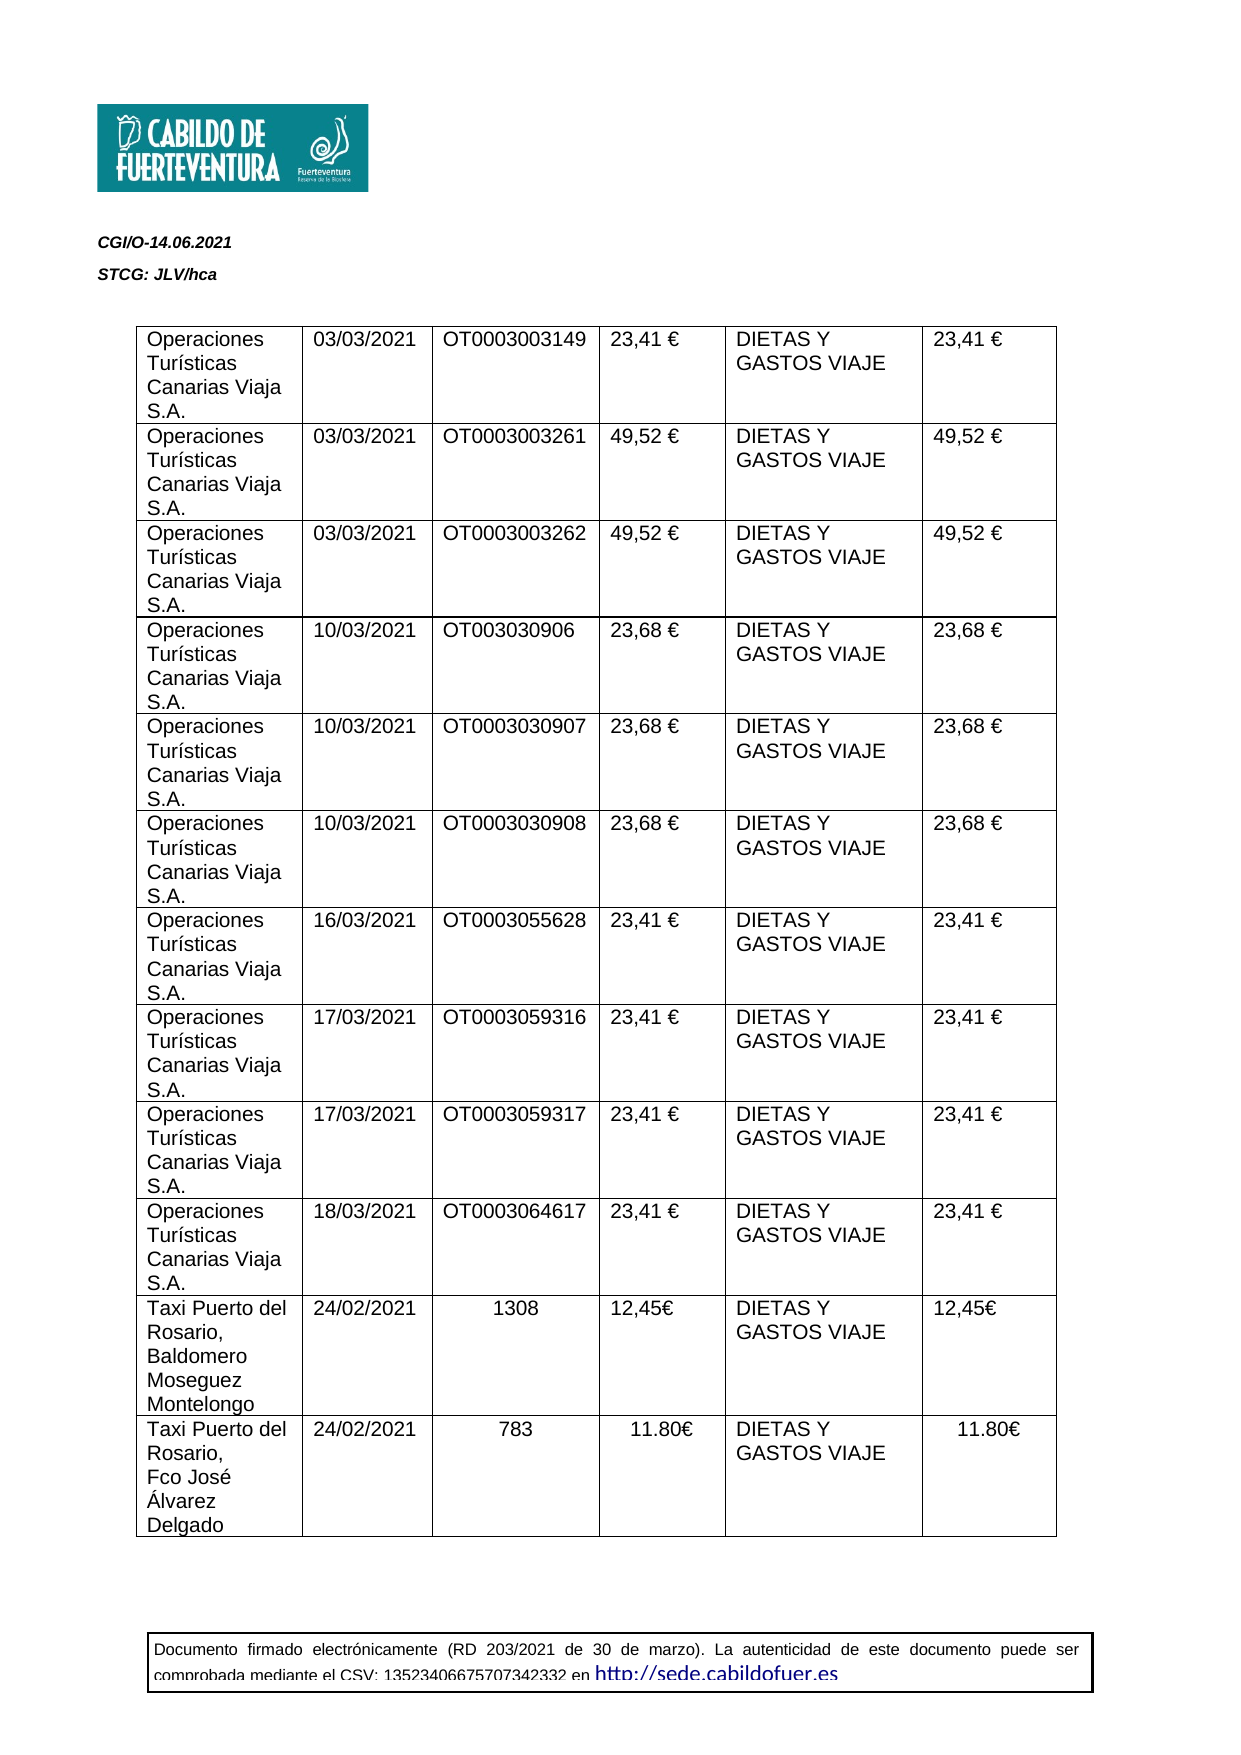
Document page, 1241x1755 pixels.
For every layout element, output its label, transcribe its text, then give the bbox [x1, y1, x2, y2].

table_cell 23,41 € [923, 1005, 1056, 1101]
table_cell 24/02/2021 [303, 1296, 432, 1415]
table_header 23,41 € [923, 327, 1056, 423]
table_cell DIETAS Y GASTOS VIAJE [726, 424, 922, 519]
table_cell 23,68 € [600, 618, 725, 713]
table_cell 10/03/2021 [303, 714, 432, 810]
table_cell Operaciones Turísticas Canarias Viaja S.A. [137, 714, 302, 810]
table_cell Operaciones Turísticas Canarias Viaja S.A. [137, 424, 302, 519]
table_cell Operaciones Turísticas Canarias Viaja S.A. [137, 618, 302, 713]
table_cell 10/03/2021 [303, 618, 432, 713]
table_cell DIETAS Y GASTOS VIAJE [726, 908, 922, 1004]
table_cell 11.80€ [600, 1416, 725, 1536]
table_cell 23,41 € [923, 1199, 1056, 1294]
table_cell 49,52 € [923, 521, 1056, 616]
table_cell 17/03/2021 [303, 1005, 432, 1101]
table_cell 49,52 € [600, 424, 725, 519]
table_cell 24/02/2021 [303, 1416, 432, 1536]
table_cell Operaciones Turísticas Canarias Viaja S.A. [137, 908, 302, 1004]
table_cell OT003030906 [433, 618, 599, 713]
table_cell 49,52 € [600, 521, 725, 616]
table_cell Operaciones Turísticas Canarias Viaja S.A. [137, 521, 302, 616]
table_cell OT0003059317 [433, 1102, 599, 1198]
table_cell 17/03/2021 [303, 1102, 432, 1198]
table_cell OT0003003262 [433, 521, 599, 616]
table_cell 16/03/2021 [303, 908, 432, 1004]
table_cell Operaciones Turísticas Canarias Viaja S.A. [137, 1199, 302, 1294]
table_cell DIETAS Y GASTOS VIAJE [726, 1416, 922, 1536]
table_cell DIETAS Y GASTOS VIAJE [726, 1296, 922, 1415]
table_cell Operaciones Turísticas Canarias Viaja S.A. [137, 811, 302, 907]
table_header 23,41 € [600, 327, 725, 423]
table_cell 23,68 € [923, 618, 1056, 713]
table_cell 23,68 € [923, 714, 1056, 810]
table_cell DIETAS Y GASTOS VIAJE [726, 1102, 922, 1198]
table_cell 10/03/2021 [303, 811, 432, 907]
table_cell DIETAS Y GASTOS VIAJE [726, 1005, 922, 1101]
table_cell DIETAS Y GASTOS VIAJE [726, 714, 922, 810]
table_cell 783 [433, 1416, 599, 1536]
table_cell Taxi Puerto del Rosario, Baldomero Moseguez Montelongo [137, 1296, 302, 1415]
table_cell 23,41 € [923, 1102, 1056, 1198]
table_cell 23,41 € [600, 1102, 725, 1198]
table_cell OT0003059316 [433, 1005, 599, 1101]
table_cell Operaciones Turísticas Canarias Viaja S.A. [137, 1005, 302, 1101]
table_cell 23,41 € [600, 908, 725, 1004]
table_cell 1308 [433, 1296, 599, 1415]
table_cell 18/03/2021 [303, 1199, 432, 1294]
table_cell OT0003030908 [433, 811, 599, 907]
table_cell OT0003003261 [433, 424, 599, 519]
table_cell 23,68 € [923, 811, 1056, 907]
table_cell DIETAS Y GASTOS VIAJE [726, 521, 922, 616]
table_cell OT0003030907 [433, 714, 599, 810]
table_cell DIETAS Y GASTOS VIAJE [726, 1199, 922, 1294]
table_header 03/03/2021 [303, 327, 432, 423]
table_cell 23,41 € [600, 1005, 725, 1101]
table_header Operaciones Turísticas Canarias Viaja S.A. [137, 327, 302, 423]
table_cell 23,41 € [600, 1199, 725, 1294]
table_header OT0003003149 [433, 327, 599, 423]
table_cell Taxi Puerto del Rosario, Fco José Álvarez Delgado [137, 1416, 302, 1536]
table_header DIETAS Y GASTOS VIAJE [726, 327, 922, 423]
table_cell 23,68 € [600, 714, 725, 810]
table_cell 11.80€ [923, 1416, 1056, 1536]
table_cell 12,45€ [923, 1296, 1056, 1415]
table_cell DIETAS Y GASTOS VIAJE [726, 618, 922, 713]
table_cell 03/03/2021 [303, 424, 432, 519]
table_cell OT0003055628 [433, 908, 599, 1004]
table_cell 03/03/2021 [303, 521, 432, 616]
table_cell DIETAS Y GASTOS VIAJE [726, 811, 922, 907]
table_cell Operaciones Turísticas Canarias Viaja S.A. [137, 1102, 302, 1198]
table_cell 23,41 € [923, 908, 1056, 1004]
table_cell 49,52 € [923, 424, 1056, 519]
table_cell OT0003064617 [433, 1199, 599, 1294]
table_cell 12,45€ [600, 1296, 725, 1415]
table_cell 23,68 € [600, 811, 725, 907]
